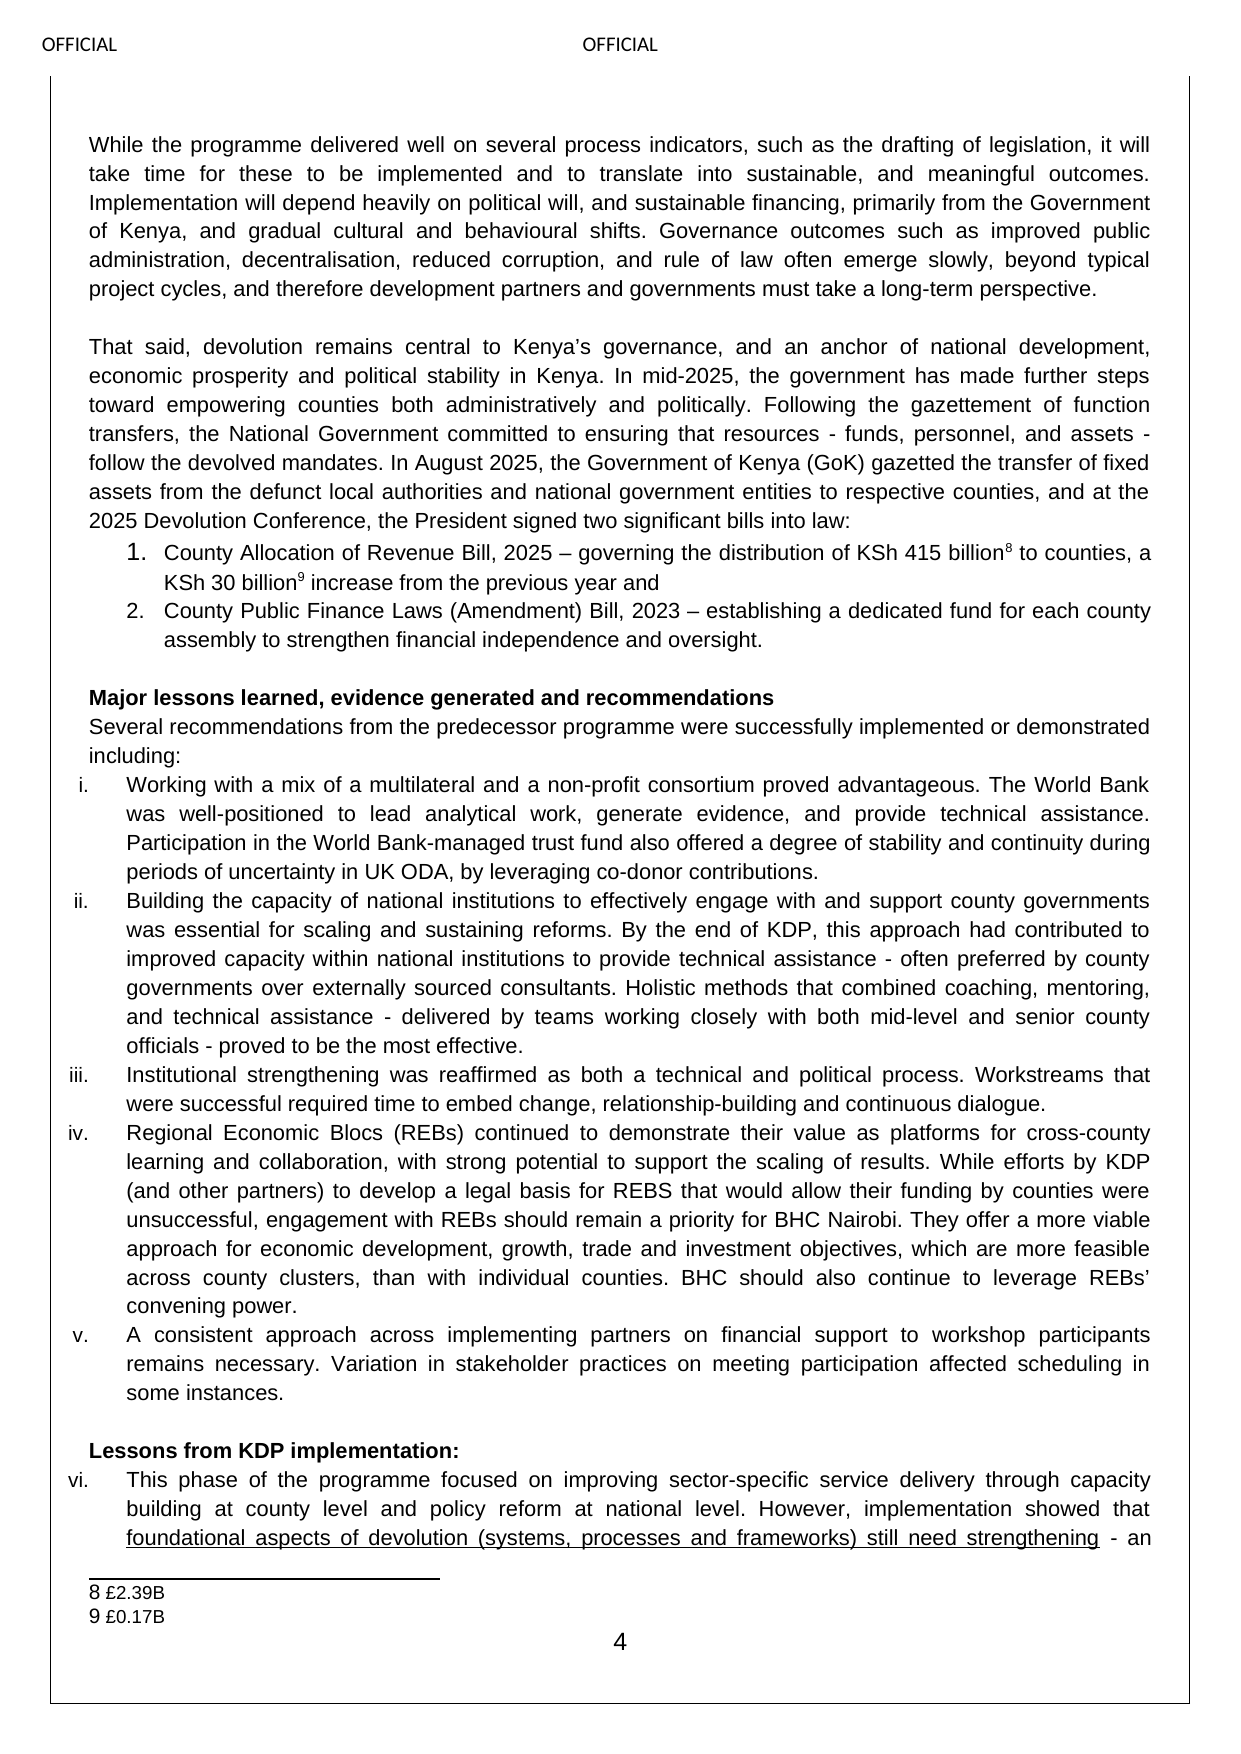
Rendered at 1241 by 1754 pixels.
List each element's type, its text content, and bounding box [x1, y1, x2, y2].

list Working with a mix of a multilateral and a non-profit consortium proved advantageous. The World Bank was well-positioned to lead analytical work, generate evidence, and provide technical assistance. Participation in the World Bank-managed trust fund also offered a degree of stability and continuity during periods of uncertainty in UK ODA, by leveraging co-donor contributions. [89, 772, 1152, 884]
text That said, devolution remains central to Kenya’s governance, and an anchor of national development, economic prosperity and political stability in Kenya. In mid-2025, the government has made further steps toward empowering counties both administratively and politically. Following the gazettement of function transfers, the National Government committed to ensuring that resources - funds, personnel, and assets - follow the devolved mandates. In August 2025, the Government of Kenya (GoK) gazetted the transfer of fixed assets from the defunct local authorities and national government entities to respective counties, and at the 2025 Devolution Conference, the President signed two significant bills into law: [89, 334, 1152, 533]
list £2.39B [89, 1579, 1152, 1603]
list Institutional strengthening was reaffirmed as both a technical and political process. Workstreams that were successful required time to embed change, relationship-building and continuous dialogue. [89, 1062, 1152, 1116]
list £0.17B [89, 1603, 1152, 1627]
list Building the capacity of national institutions to effectively engage with and support county governments was essential for scaling and sustaining reforms. By the end of KDP, this approach had contributed to improved capacity within national institutions to provide technical assistance - often preferred by county governments over externally sourced consultants. Holistic methods that combined coaching, mentoring, and technical assistance - delivered by teams working closely with both mid-level and senior county officials - proved to be the most effective. [89, 888, 1152, 1058]
list County Allocation of Revenue Bill, 2025 – governing the distribution of KSh 415 billion to counties, a KSh 30 billion increase from the previous year and [126, 537, 1152, 595]
text Lessons from KDP implementation: [89, 1438, 1152, 1463]
list This phase of the programme focused on improving sector-specific service delivery through capacity building at county level and policy reform at national level. However, implementation showed that foundational aspects of devolution (systems, processes and frameworks) still need strengthening - an [89, 1467, 1152, 1550]
list County Public Finance Laws (Amendment) Bill, 2023 – establishing a dedicated fund for each county assembly to strengthen financial independence and oversight. [126, 598, 1152, 653]
list A consistent approach across implementing partners on financial support to workshop participants remains necessary. Variation in stakeholder practices on meeting participation affected scheduling in some instances. [89, 1322, 1152, 1406]
list Regional Economic Blocs (REBs) continued to demonstrate their value as platforms for cross-county learning and collaboration, with strong potential to support the scaling of results. While efforts by KDP (and other partners) to develop a legal basis for REBS that would allow their funding by counties were unsuccessful, engagement with REBs should remain a priority for BHC Nairobi. They offer a more viable approach for economic development, growth, trade and investment objectives, which are more feasible across county clusters, than with individual counties. BHC should also continue to leverage REBs’ convening power. [89, 1120, 1152, 1319]
text While the programme delivered well on several process indicators, such as the drafting of legislation, it will take time for these to be implemented and to translate into sustainable, and meaningful outcomes. Implementation will depend heavily on political will, and sustainable financing, primarily from the Government of Kenya, and gradual cultural and behavioural shifts. Governance outcomes such as improved public administration, decentralisation, reduced corruption, and rule of law often emerge slowly, beyond typical project cycles, and therefore development partners and governments must take a long-term perspective. [89, 132, 1152, 302]
text Major lessons learned, evidence generated and recommendations [89, 685, 1152, 711]
text Several recommendations from the predecessor programme were successfully implemented or demonstrated including: [89, 714, 1152, 768]
